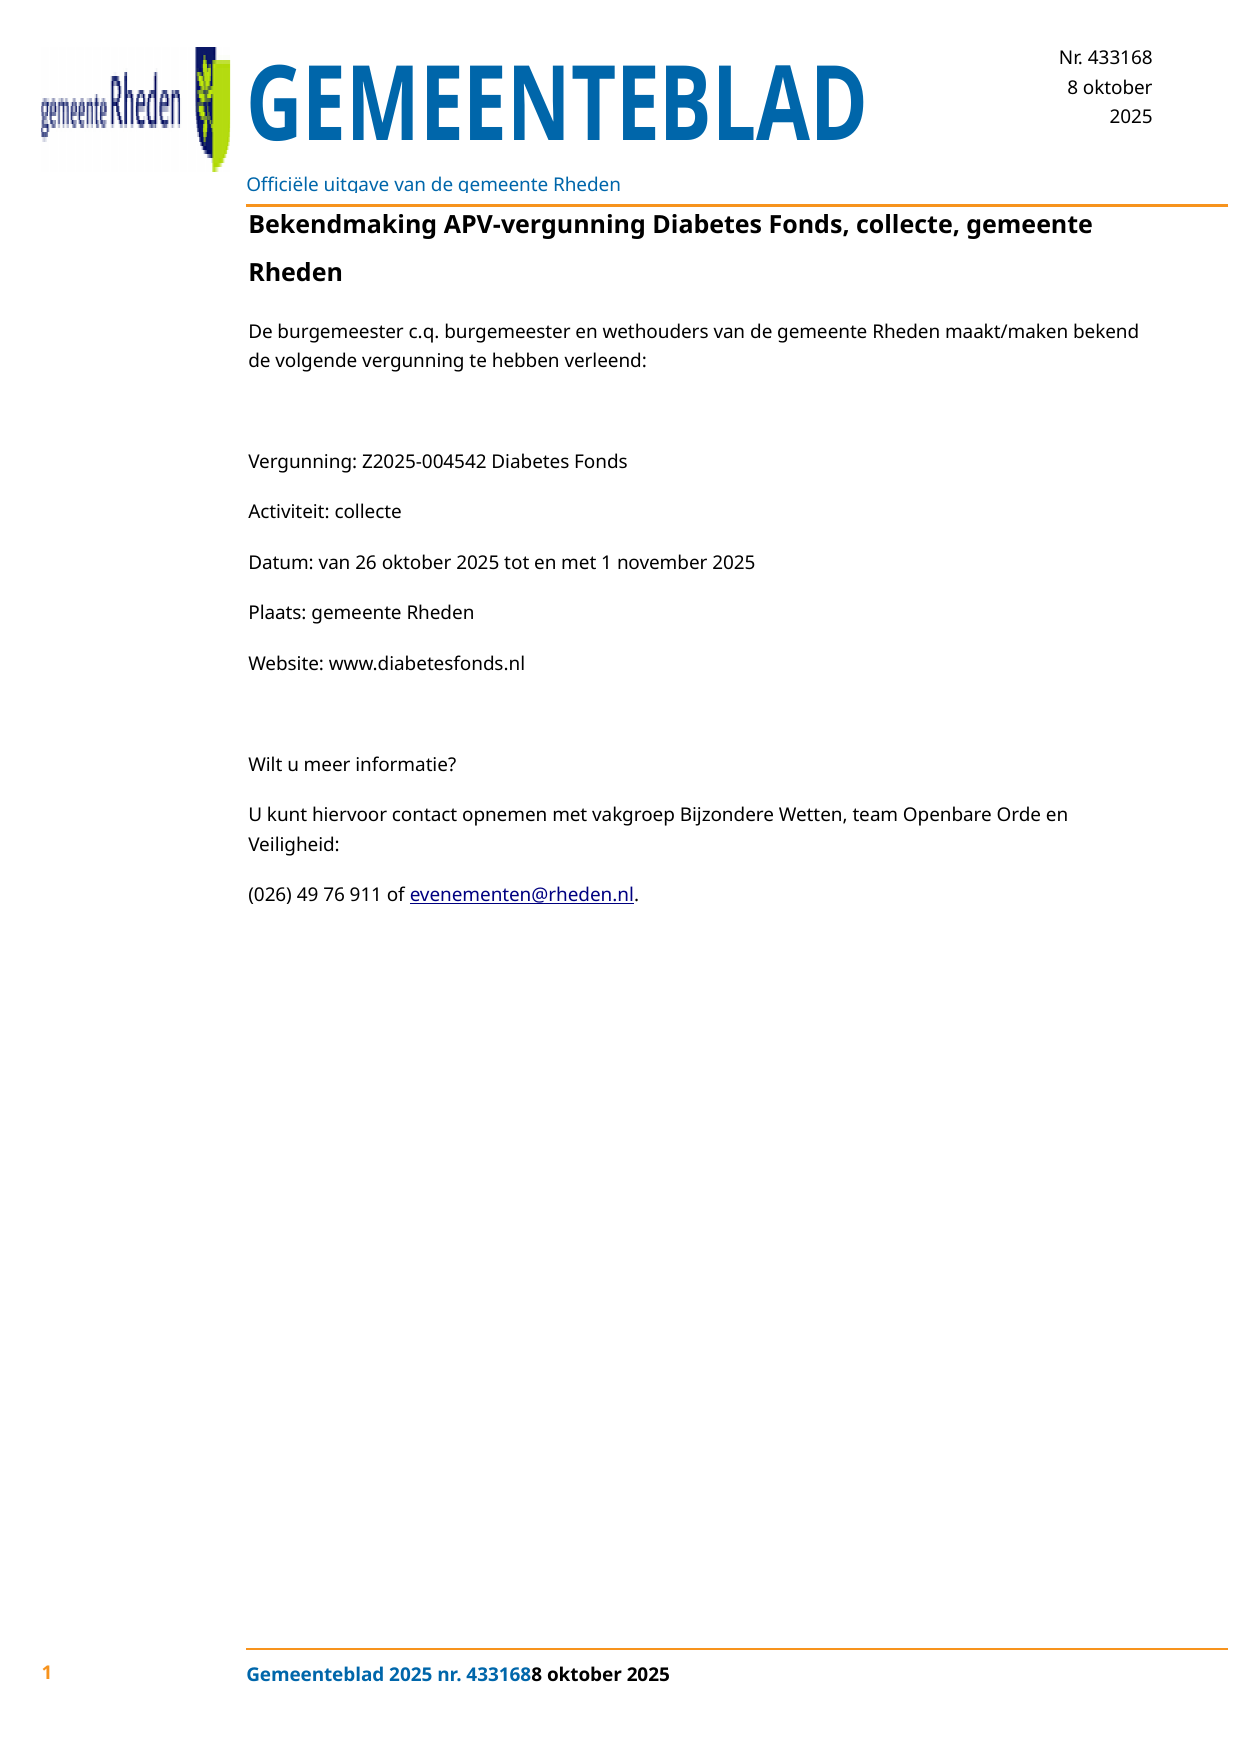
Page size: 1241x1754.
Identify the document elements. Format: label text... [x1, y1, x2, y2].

text De burgemeester c.q. burgemeester en wethouders van de gemeente Rheden maakt/maken bekend de volgende vergunning te hebben verleend: [248, 318, 1152, 373]
text Plaats: gemeente Rheden [248, 599, 1152, 625]
text Activiteit: collecte [248, 499, 1152, 524]
text Website: www.diabetesfonds.nl [248, 650, 1152, 676]
picture [41, 47, 231, 172]
text Datum: van 26 oktober 2025 tot en met 1 november 2025 [248, 549, 1152, 575]
text Wilt u meer informatie? [248, 751, 1152, 777]
text Bekendmaking APV-vergunning Diabetes Fonds, collecte, gemeente Rheden [248, 207, 1152, 288]
text (026) 49 76 911 of evenementen@rheden.nl. [248, 881, 1152, 907]
text U kunt hiervoor contact opnemen met vakgroep Bijzondere Wetten, team Openbare Orde en Veiligheid: [248, 801, 1152, 857]
text Vergunning: Z2025-004542 Diabetes Fonds [248, 448, 1152, 474]
